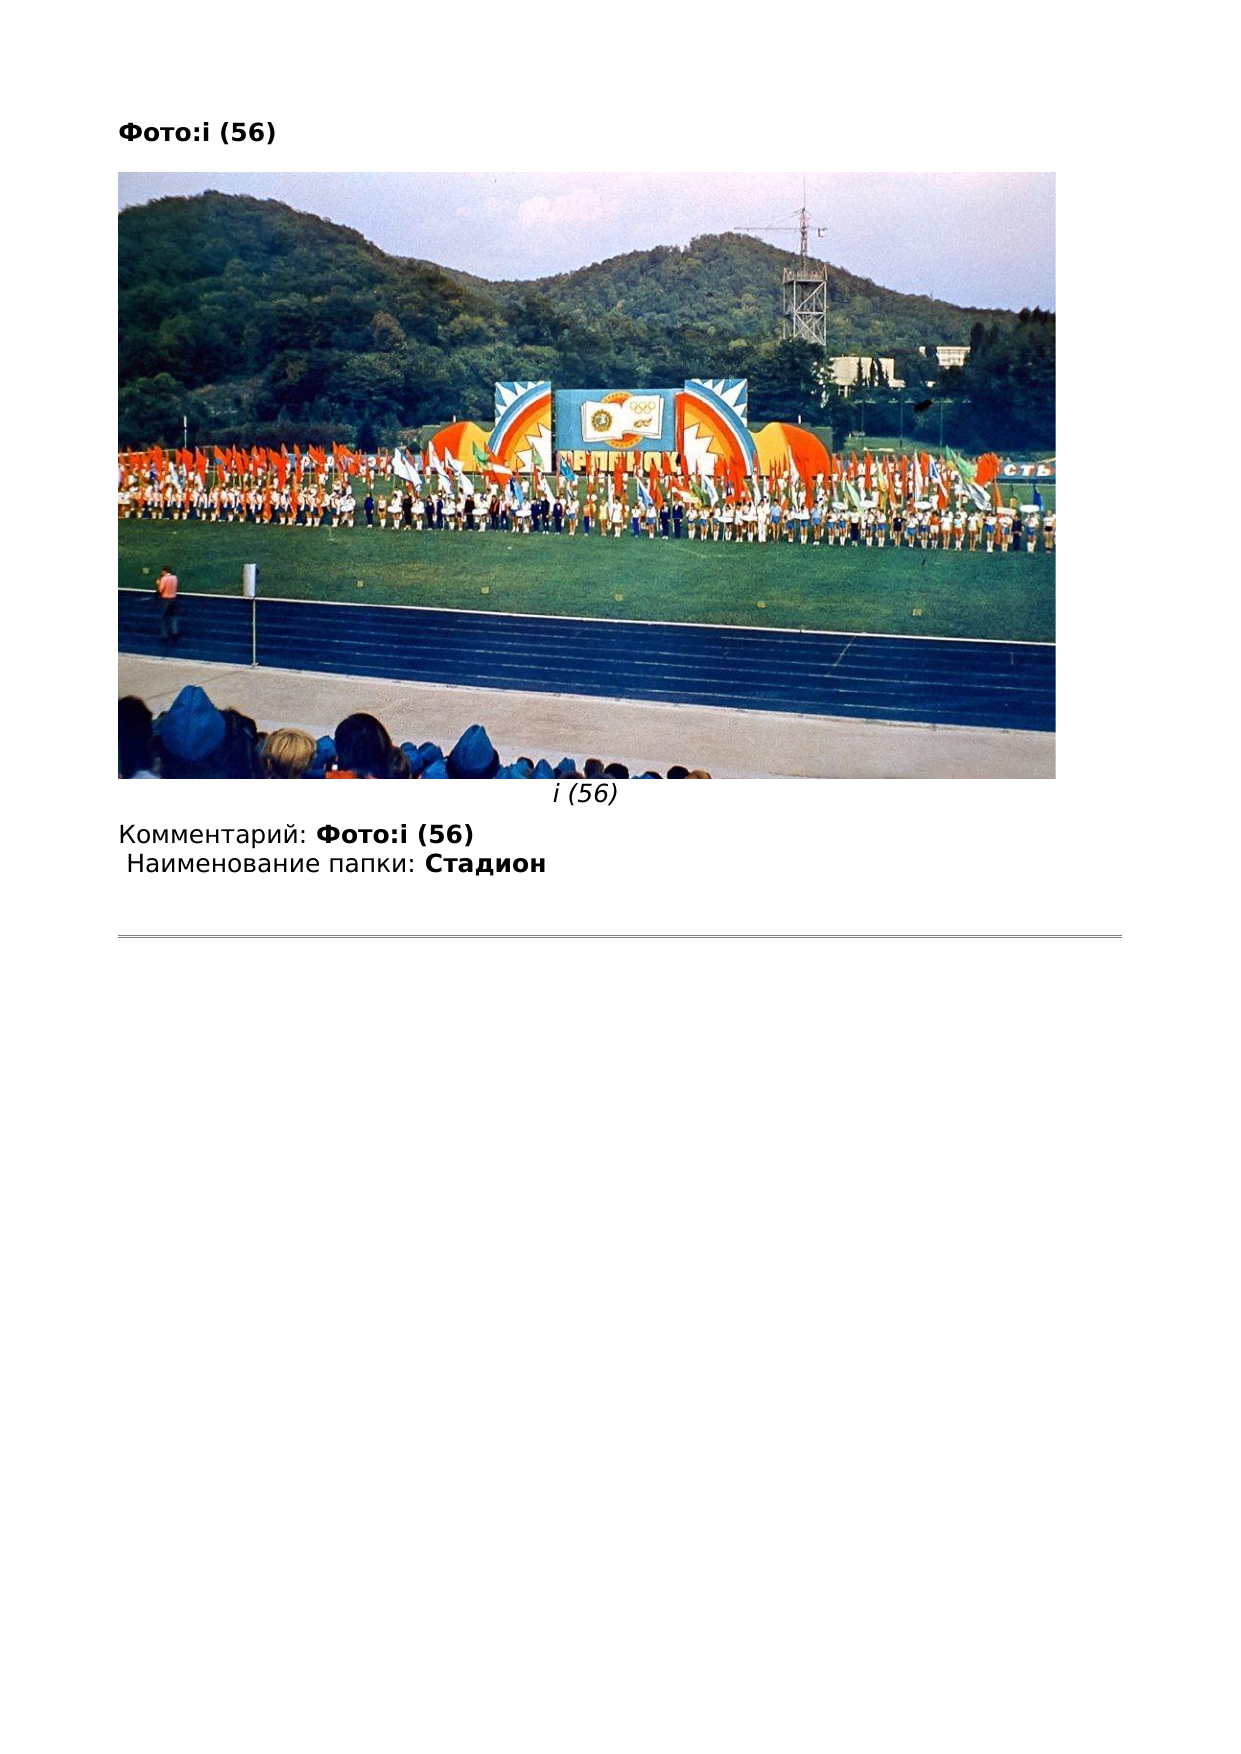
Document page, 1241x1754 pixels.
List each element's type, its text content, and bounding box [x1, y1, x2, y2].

text Комментарий: Фото:i (56) Наименование папки: Стадион [118, 820, 1122, 908]
picture [118, 172, 1056, 779]
subtitle Фото:i (56) [118, 118, 1122, 147]
text i (56) [118, 779, 1056, 808]
